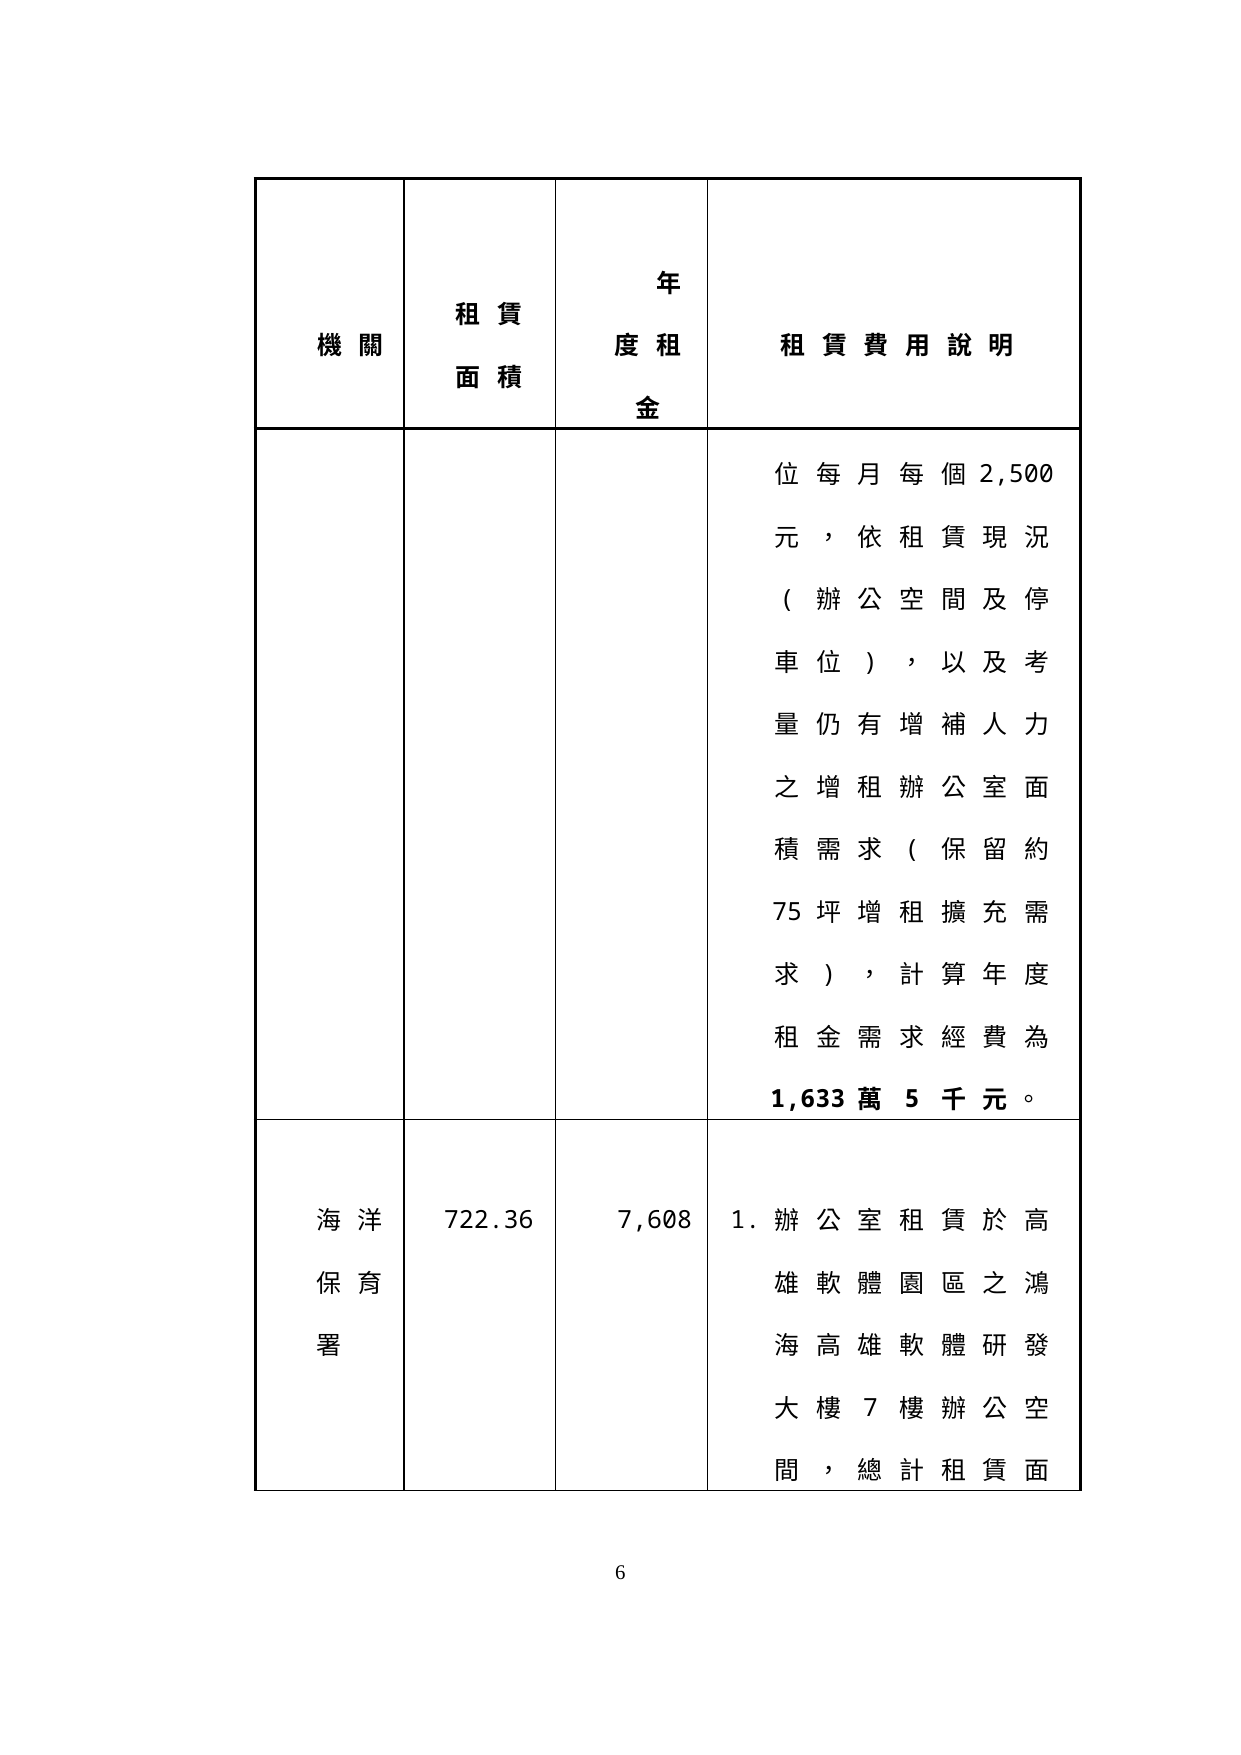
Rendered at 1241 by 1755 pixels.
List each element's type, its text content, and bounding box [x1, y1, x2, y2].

table_cell 位每月每個2,500元，依租賃現況(辦公空間及停車位)，以及考量仍有增補人力之增租辦公室面積需求(保留約75坪增租擴充需求)，計算年度租金需求經費為1,633萬5千元。 [708, 430, 1079, 1119]
table_cell [257, 430, 403, 1119]
table_cell [405, 430, 555, 1119]
table_cell 海洋保育署 [257, 1120, 403, 1490]
table_header 年度租金 [556, 180, 707, 427]
table_header 機關 [257, 180, 403, 427]
table_cell 1.辦公室租賃於高雄軟體園區之鴻海高雄軟體研發大樓7樓辦公空間，總計租賃面 [708, 1120, 1079, 1490]
table_header 租賃面積 [405, 180, 555, 427]
table_cell 722.36 [405, 1120, 555, 1490]
table_header 租賃費用說明 [708, 180, 1079, 427]
table_cell [556, 430, 707, 1119]
table_cell 7,608 [556, 1120, 707, 1490]
